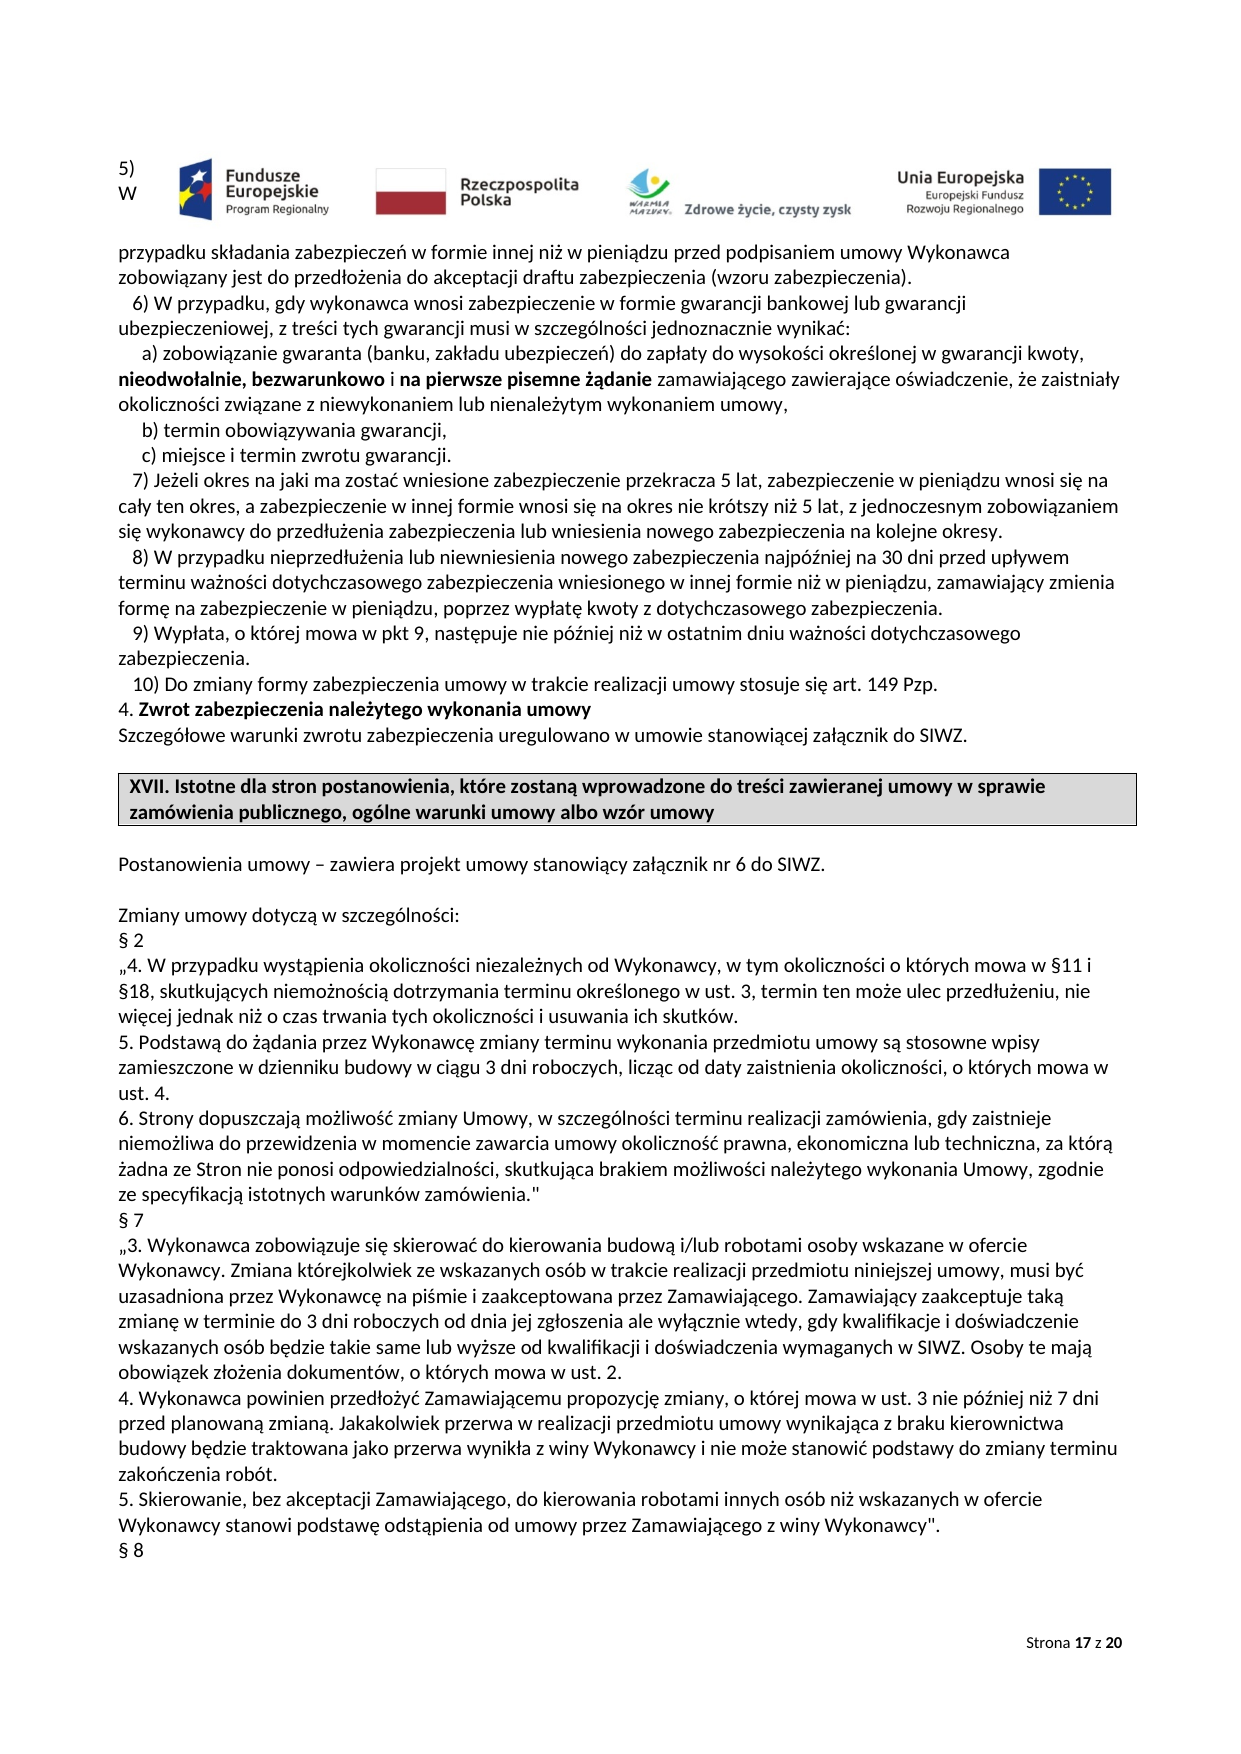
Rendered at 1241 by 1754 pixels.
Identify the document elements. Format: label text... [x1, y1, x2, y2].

text Zmiany umowy dotyczą w szczególności: [118, 902, 1122, 927]
text 5. Podstawą do żądania przez Wykonawcę zmiany terminu wykonania przedmiotu umowy są stosowne wpisy zamieszczone w dzienniku budowy w ciągu 3 dni roboczych, licząc od daty zaistnienia okoliczności, o których mowa w ust. 4. [118, 1029, 1122, 1105]
text § 7 [118, 1207, 1122, 1232]
text b) termin obowiązywania gwarancji, [118, 417, 1122, 442]
text 9) Wypłata, o której mowa w pkt 9, następuje nie później niż w ostatnim dniu ważności dotychczasowego [118, 620, 1122, 646]
text § 8 [118, 1537, 1122, 1563]
text 4. Zwrot zabezpieczenia należytego wykonania umowy [118, 696, 1122, 722]
text zabezpieczenia. [118, 646, 1122, 671]
text a) zobowiązanie gwaranta (banku, zakładu ubezpieczeń) do zapłaty do wysokości określonej w gwarancji kwoty, nieodwołalnie, bezwarunkowo i na pierwsze pisemne żądanie zamawiającego zawierające oświadczenie, że zaistniały okoliczności związane z niewykonaniem lub nienależytym wykonaniem umowy, [118, 341, 1122, 417]
text 10) Do zmiany formy zabezpieczenia umowy w trakcie realizacji umowy stosuje się art. 149 Pzp. [118, 671, 1122, 696]
text 7) Jeżeli okres na jaki ma zostać wniesione zabezpieczenie przekracza 5 lat, zabezpieczenie w pieniądzu wnosi się na cały ten okres, a zabezpieczenie w innej formie wnosi się na okres nie krótszy niż 5 lat, z jednoczesnym zobowiązaniem się wykonawcy do przedłużenia zabezpieczenia lub wniesienia nowego zabezpieczenia na kolejne okresy. [118, 468, 1122, 544]
text 6) W przypadku, gdy wykonawca wnosi zabezpieczenie w formie gwarancji bankowej lub gwarancji [118, 290, 1122, 315]
text 8) W przypadku nieprzedłużenia lub niewniesienia nowego zabezpieczenia najpóźniej na 30 dni przed upływem terminu ważności dotychczasowego zabezpieczenia wniesionego w innej formie niż w pieniądzu, zamawiający zmienia formę na zabezpieczenie w pieniądzu, poprzez wypłatę kwoty z dotychczasowego zabezpieczenia. [118, 544, 1122, 620]
text „3. Wykonawca zobowiązuje się skierować do kierowania budową i/lub robotami osoby wskazane w ofercie Wykonawcy. Zmiana którejkolwiek ze wskazanych osób w trakcie realizacji przedmiotu niniejszej umowy, musi być uzasadniona przez Wykonawcę na piśmie i zaakceptowana przez Zamawiającego. Zamawiający zaakceptuje taką zmianę w terminie do 3 dni roboczych od dnia jej zgłoszenia ale wyłącznie wtedy, gdy kwalifikacje i doświadczenie wskazanych osób będzie takie same lub wyższe od kwalifikacji i doświadczenia wymaganych w SIWZ. Osoby te mają obowiązek złożenia dokumentów, o których mowa w ust. 2. [118, 1232, 1122, 1385]
text 6. Strony dopuszczają możliwość zmiany Umowy, w szczególności terminu realizacji zamówienia, gdy zaistnieje niemożliwa do przewidzenia w momencie zawarcia umowy okoliczność prawna, ekonomiczna lub techniczna, za którą żadna ze Stron nie ponosi odpowiedzialności, skutkująca brakiem możliwości należytego wykonania Umowy, zgodnie ze specyfikacją istotnych warunków zamówienia." [118, 1105, 1122, 1207]
text 5. Skierowanie, bez akceptacji Zamawiającego, do kierowania robotami innych osób niż wskazanych w ofercie Wykonawcy stanowi podstawę odstąpienia od umowy przez Zamawiającego z winy Wykonawcy". [118, 1486, 1122, 1537]
text 5) W przypadku składania zabezpieczeń w formie innej niż w pieniądzu przed podpisaniem umowy Wykonawca zobowiązany jest do przedłożenia do akceptacji draftu zabezpieczenia (wzoru zabezpieczenia). [118, 130, 1122, 290]
table_header XVII. Istotne dla stron postanowienia, które zostaną wprowadzone do treści zawieranej umowy w sprawie zamówienia publicznego, ogólne warunki umowy albo wzór umowy [119, 774, 1136, 824]
text c) miejsce i termin zwrotu gwarancji. [118, 442, 1122, 468]
text ubezpieczeniowej, z treści tych gwarancji musi w szczególności jednoznacznie wynikać: [118, 315, 1122, 341]
text Szczegółowe warunki zwrotu zabezpieczenia uregulowano w umowie stanowiącej załącznik do SIWZ. [118, 722, 1122, 747]
text 4. Wykonawca powinien przedłożyć Zamawiającemu propozycję zmiany, o której mowa w ust. 3 nie później niż 7 dni przed planowaną zmianą. Jakakolwiek przerwa w realizacji przedmiotu umowy wynikająca z braku kierownictwa budowy będzie traktowana jako przerwa wynikła z winy Wykonawcy i nie może stanowić podstawy do zmiany terminu zakończenia robót. [118, 1385, 1122, 1486]
text „4. W przypadku wystąpienia okoliczności niezależnych od Wykonawcy, w tym okoliczności o których mowa w §11 i §18, skutkujących niemożnością dotrzymania terminu określonego w ust. 3, termin ten może ulec przedłużeniu, nie więcej jednak niż o czas trwania tych okoliczności i usuwania ich skutków. [118, 953, 1122, 1029]
text Postanowienia umowy – zawiera projekt umowy stanowiący załącznik nr 6 do SIWZ. [118, 851, 1122, 876]
text § 2 [118, 927, 1122, 953]
